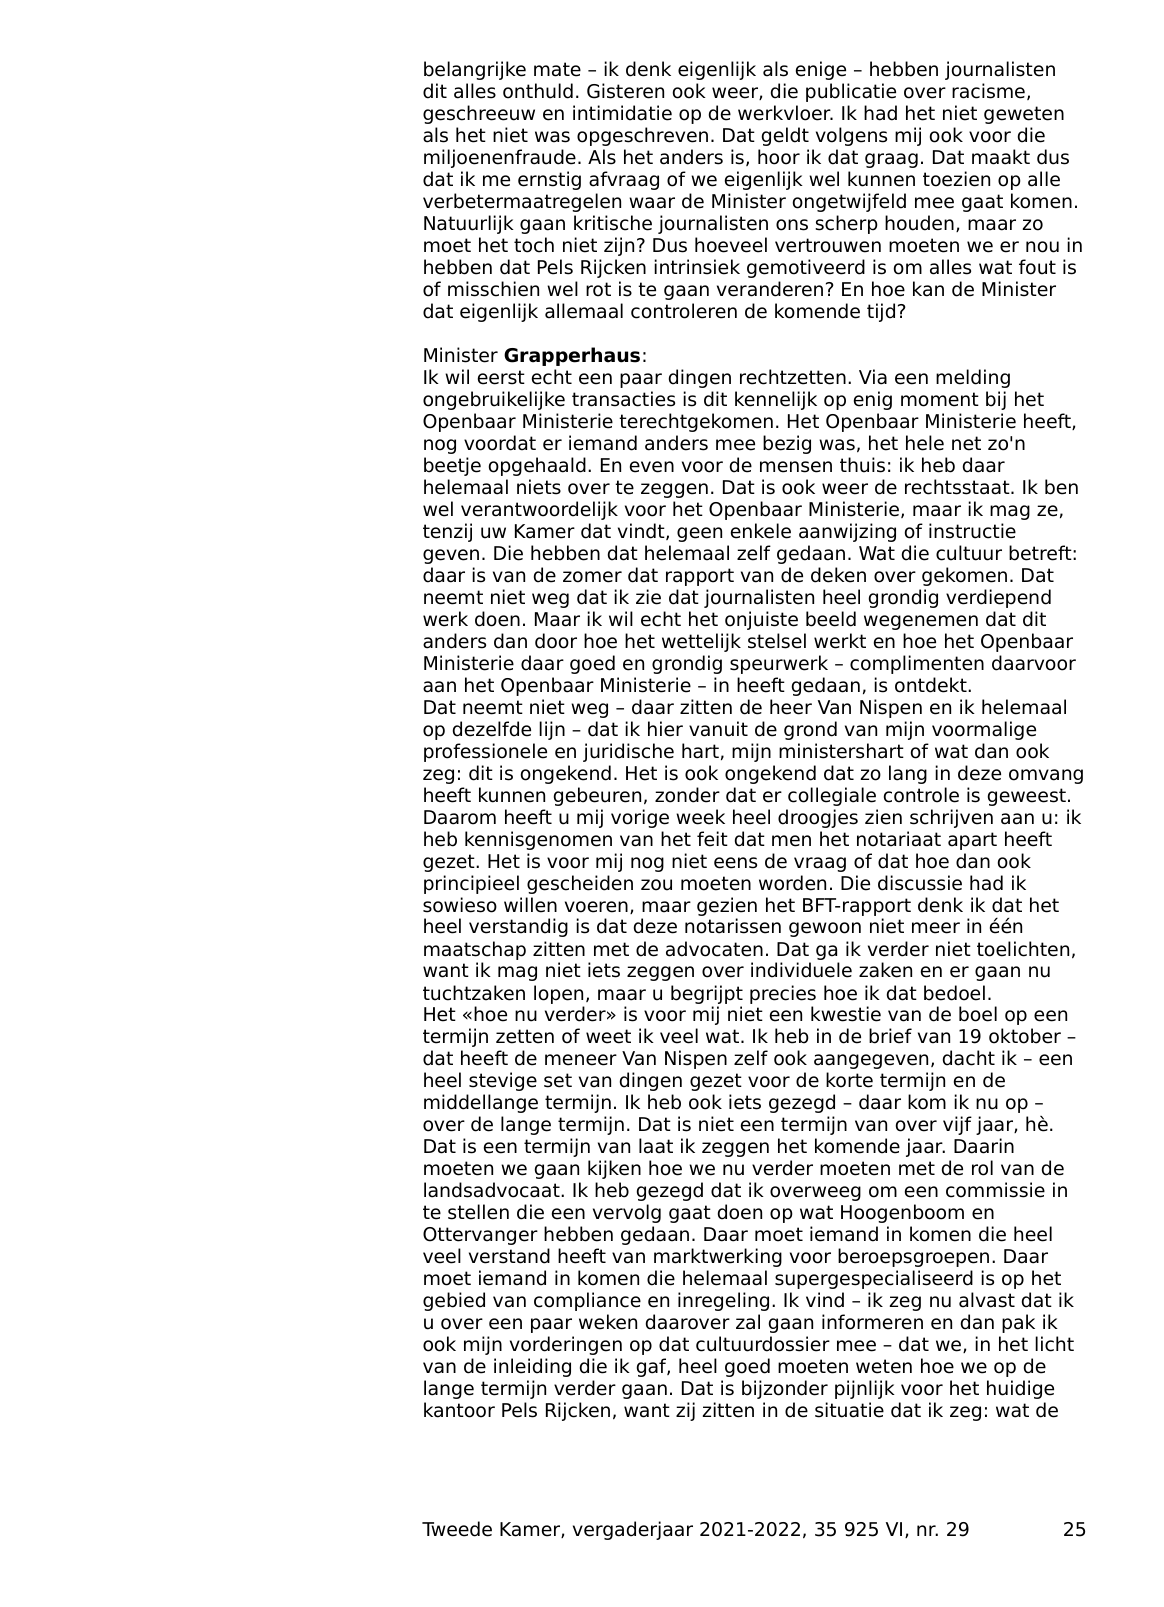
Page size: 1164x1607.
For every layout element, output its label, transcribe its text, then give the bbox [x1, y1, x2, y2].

text Minister Grapperhaus: [422, 345, 1087, 367]
text Het «hoe nu verder» is voor mij niet een kwestie van de boel op een termijn zetten of weet ik veel wat. Ik heb in de brief van 19 oktober – dat heeft de meneer Van Nispen zelf ook aangegeven, dacht ik – een heel stevige set van dingen gezet voor de korte termijn en de middellange termijn. Ik heb ook iets gezegd – daar kom ik nu op – over de lange termijn. Dat is niet een termijn van over vijf jaar, hè. Dat is een termijn van laat ik zeggen het komende jaar. Daarin moeten we gaan kijken hoe we nu verder moeten met de rol van de landsadvocaat. Ik heb gezegd dat ik overweeg om een commissie in te stellen die een vervolg gaat doen op wat Hoogenboom en Ottervanger hebben gedaan. Daar moet iemand in komen die heel veel verstand heeft van marktwerking voor beroepsgroepen. Daar moet iemand in komen die helemaal supergespecialiseerd is op het gebied van compliance en inregeling. Ik vind – ik zeg nu alvast dat ik u over een paar weken daarover zal gaan informeren en dan pak ik ook mijn vorderingen op dat cultuurdossier mee – dat we, in het licht van de inleiding die ik gaf, heel goed moeten weten hoe we op de lange termijn verder gaan. Dat is bijzonder pijnlijk voor het huidige kantoor Pels Rijcken, want zij zitten in de situatie dat ik zeg: wat de [422, 1004, 1087, 1422]
text belangrijke mate – ik denk eigenlijk als enige – hebben journalisten dit alles onthuld. Gisteren ook weer, die publicatie over racisme, geschreeuw en intimidatie op de werkvloer. Ik had het niet geweten als het niet was opgeschreven. Dat geldt volgens mij ook voor die miljoenenfraude. Als het anders is, hoor ik dat graag. Dat maakt dus dat ik me ernstig afvraag of we eigenlijk wel kunnen toezien op alle verbetermaatregelen waar de Minister ongetwijfeld mee gaat komen. Natuurlijk gaan kritische journalisten ons scherp houden, maar zo moet het toch niet zijn? Dus hoeveel vertrouwen moeten we er nou in hebben dat Pels Rijcken intrinsiek gemotiveerd is om alles wat fout is of misschien wel rot is te gaan veranderen? En hoe kan de Minister dat eigenlijk allemaal controleren de komende tijd? [422, 59, 1087, 323]
text Dat neemt niet weg – daar zitten de heer Van Nispen en ik helemaal op dezelfde lijn – dat ik hier vanuit de grond van mijn voormalige professionele en juridische hart, mijn ministershart of wat dan ook zeg: dit is ongekend. Het is ook ongekend dat zo lang in deze omvang heeft kunnen gebeuren, zonder dat er collegiale controle is geweest. Daarom heeft u mij vorige week heel droogjes zien schrijven aan u: ik heb kennisgenomen van het feit dat men het notariaat apart heeft gezet. Het is voor mij nog niet eens de vraag of dat hoe dan ook principieel gescheiden zou moeten worden. Die discussie had ik sowieso willen voeren, maar gezien het BFT-rapport denk ik dat het heel verstandig is dat deze notarissen gewoon niet meer in één maatschap zitten met de advocaten. Dat ga ik verder niet toelichten, want ik mag niet iets zeggen over individuele zaken en er gaan nu tuchtzaken lopen, maar u begrijpt precies hoe ik dat bedoel. [422, 697, 1087, 1004]
text Ik wil eerst echt een paar dingen rechtzetten. Via een melding ongebruikelijke transacties is dit kennelijk op enig moment bij het Openbaar Ministerie terechtgekomen. Het Openbaar Ministerie heeft, nog voordat er iemand anders mee bezig was, het hele net zo'n beetje opgehaald. En even voor de mensen thuis: ik heb daar helemaal niets over te zeggen. Dat is ook weer de rechtsstaat. Ik ben wel verantwoordelijk voor het Openbaar Ministerie, maar ik mag ze, tenzij uw Kamer dat vindt, geen enkele aanwijzing of instructie geven. Die hebben dat helemaal zelf gedaan. Wat die cultuur betreft: daar is van de zomer dat rapport van de deken over gekomen. Dat neemt niet weg dat ik zie dat journalisten heel grondig verdiepend werk doen. Maar ik wil echt het onjuiste beeld wegenemen dat dit anders dan door hoe het wettelijk stelsel werkt en hoe het Openbaar Ministerie daar goed en grondig speurwerk – complimenten daarvoor aan het Openbaar Ministerie – in heeft gedaan, is ontdekt. [422, 367, 1087, 697]
